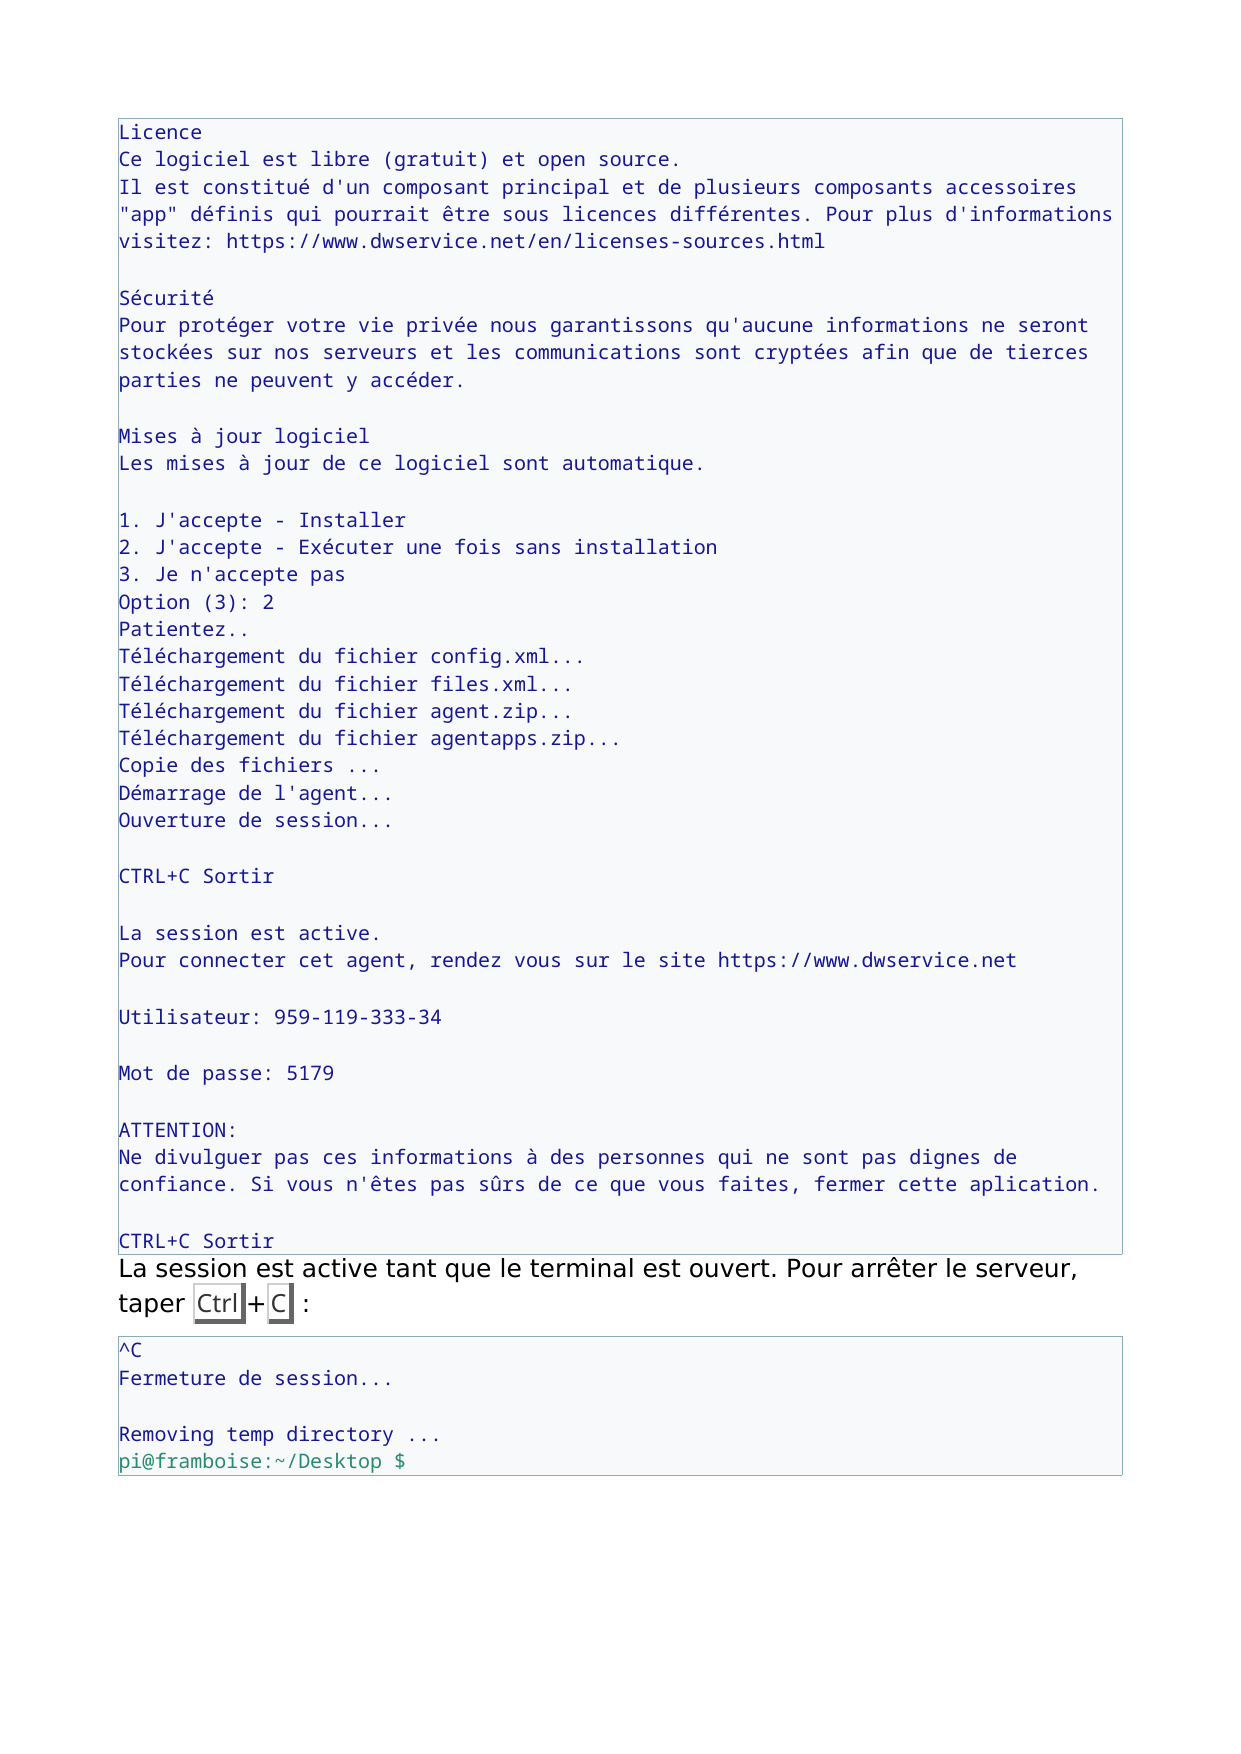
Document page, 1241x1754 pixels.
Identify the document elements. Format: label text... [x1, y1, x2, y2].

text ^C Fermeture de session... Removing temp directory ... pi@framboise:~/Desktop $ [119, 1337, 1122, 1475]
text Licence Ce logiciel est libre (gratuit) et open source. Il est constitué d'un composant principal et de plusieurs composants accessoires "app" définis qui pourrait être sous licences différentes. Pour plus d'informations visitez: https://www.dwservice.net/en/licenses-sources.html Sécurité Pour protéger votre vie privée nous garantissons qu'aucune informations ne seront stockées sur nos serveurs et les communications sont cryptées afin que de tierces parties ne peuvent y accéder. Mises à jour logiciel Les mises à jour de ce logiciel sont automatique. 1. J'accepte - Installer 2. J'accepte - Exécuter une fois sans installation 3. Je n'accepte pas Option (3): 2 Patientez.. Téléchargement du fichier config.xml... Téléchargement du fichier files.xml... Téléchargement du fichier agent.zip... Téléchargement du fichier agentapps.zip... Copie des fichiers ... Démarrage de l'agent... Ouverture de session... CTRL+C Sortir La session est active. Pour connecter cet agent, rendez vous sur le site https://www.dwservice.net Utilisateur: 959-119-333-34 Mot de passe: 5179 ATTENTION: Ne divulguer pas ces informations à des personnes qui ne sont pas dignes de confiance. Si vous n'êtes pas sûrs de ce que vous faites, fermer cette aplication. CTRL+C Sortir [119, 119, 1122, 1254]
text La session est active tant que le terminal est ouvert. Pour arrêter le serveur, taper Ctrl+C : [118, 1255, 1122, 1324]
